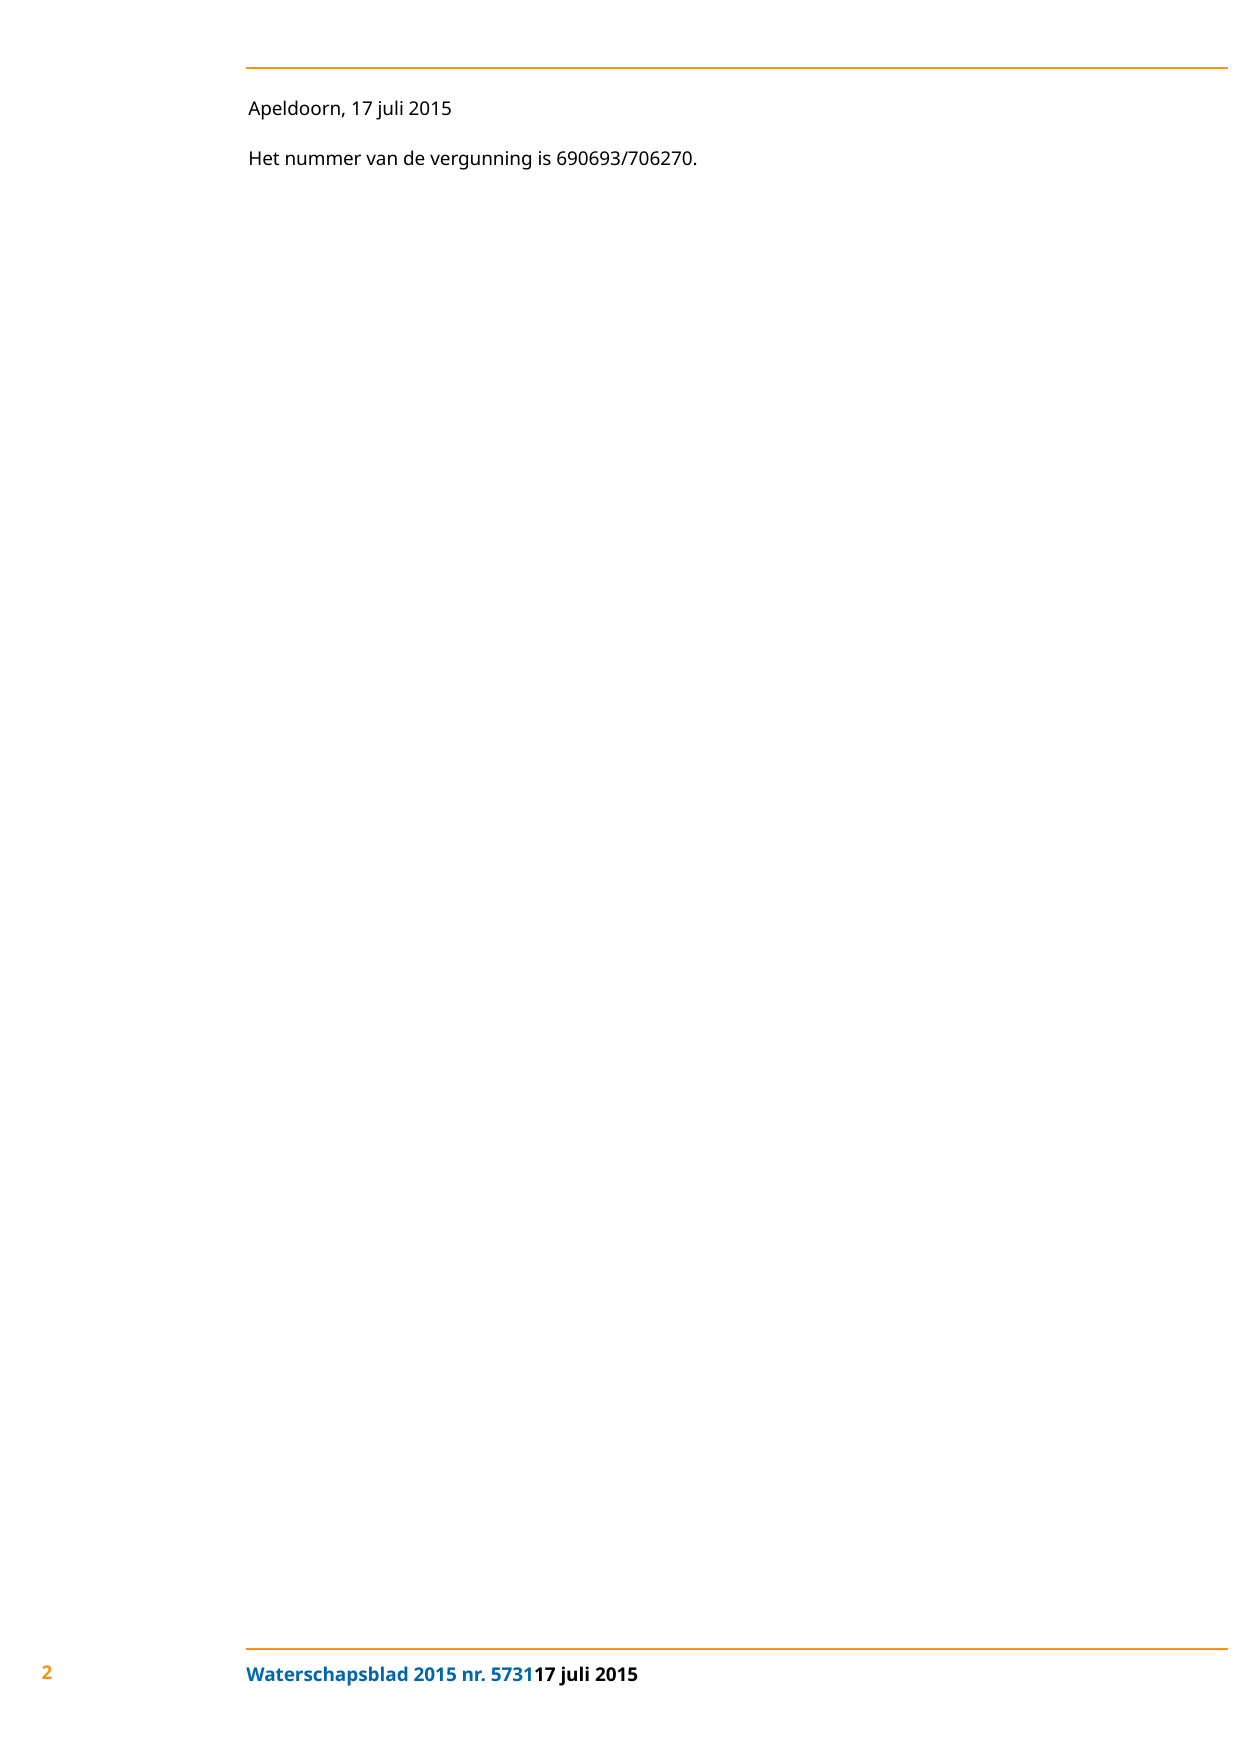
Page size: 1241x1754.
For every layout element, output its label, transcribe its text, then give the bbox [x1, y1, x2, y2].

text Apeldoorn, 17 juli 2015 [248, 95, 1152, 121]
text Het nummer van de vergunning is 690693/706270. [248, 145, 1152, 171]
picture [41, 47, 231, 172]
